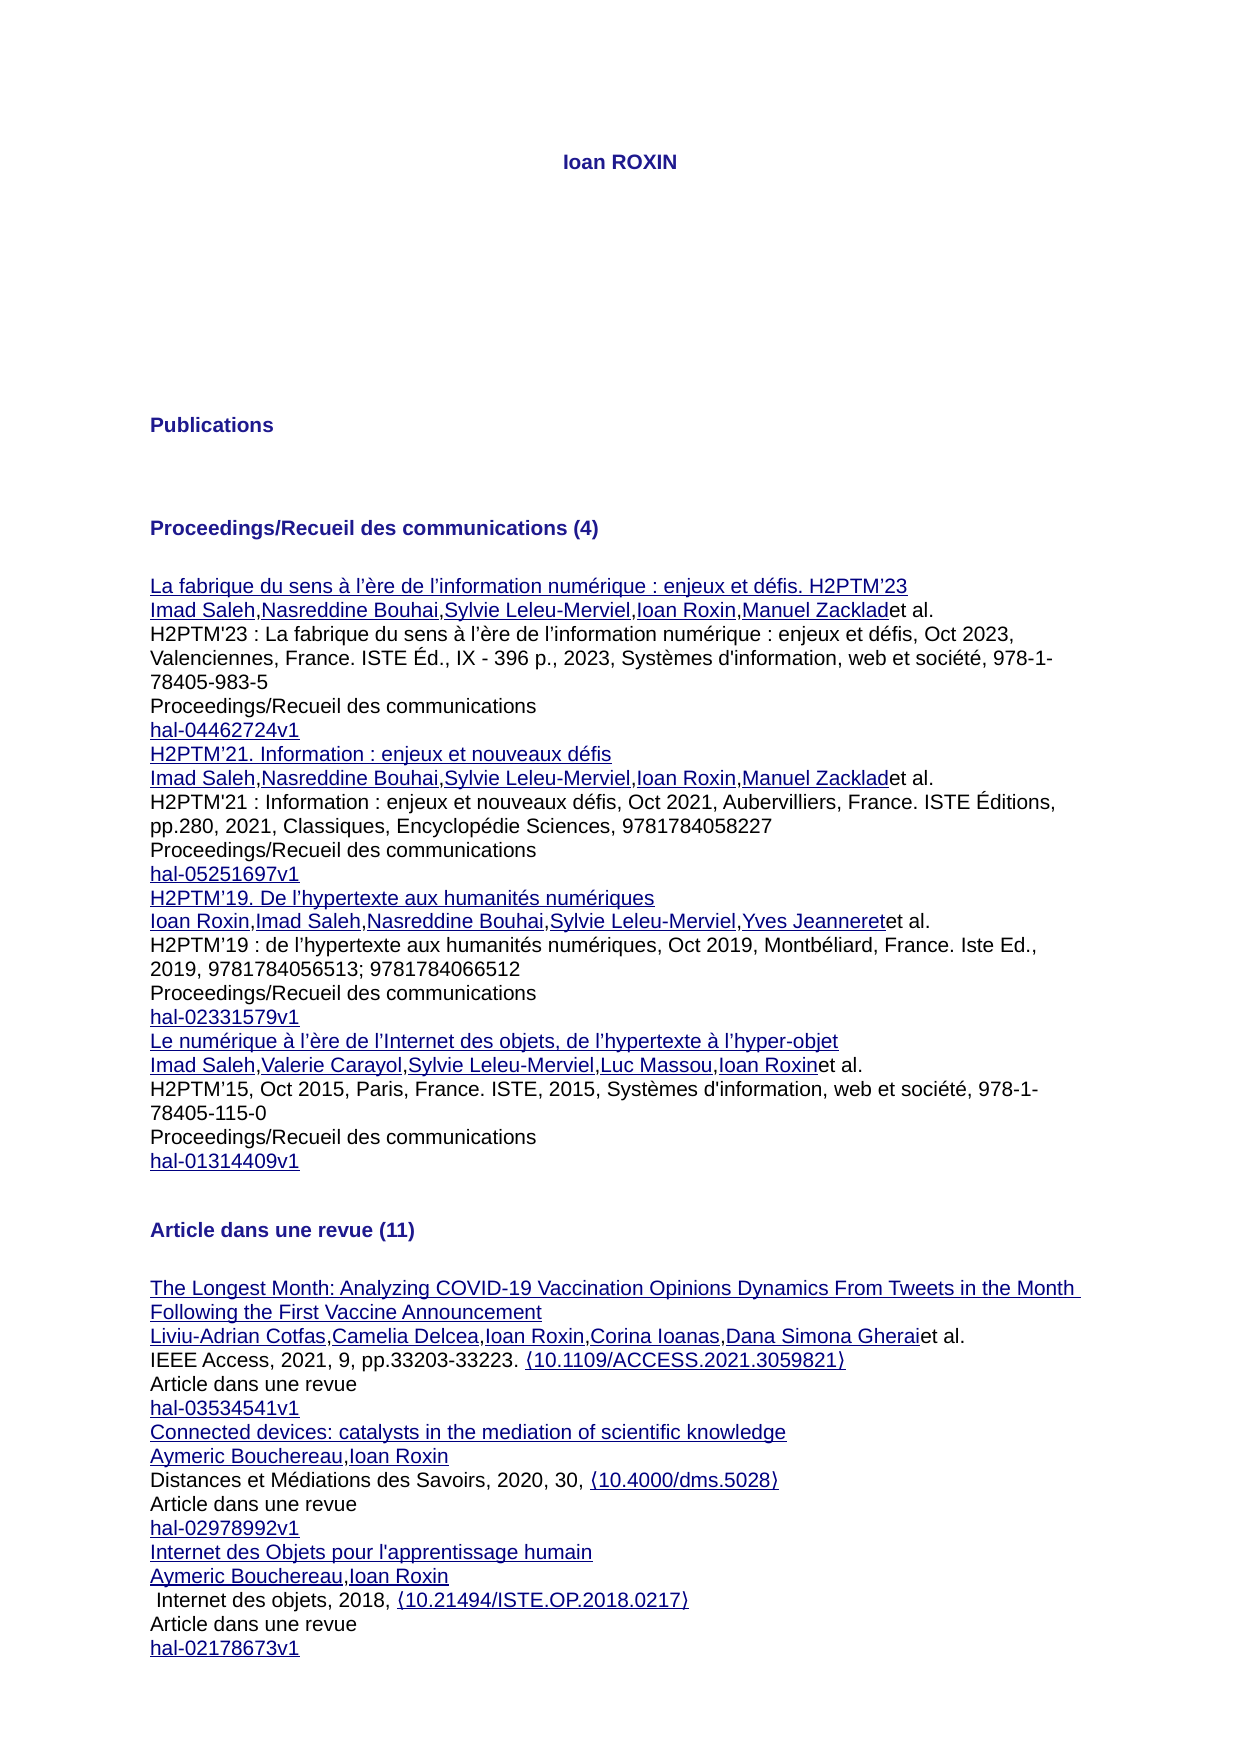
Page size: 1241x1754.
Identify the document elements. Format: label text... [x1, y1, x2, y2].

subtitle Article dans une revue (11) [150, 1218, 1090, 1242]
table_header The Longest Month: Analyzing COVID-19 Vaccination Opinions Dynamics From Tweets in the Month Following the First Vaccine Announcement Liviu-Adrian Cotfas,Camelia Delcea,Ioan Roxin,Corina Ioanas,Dana Simona Gheraiet al. IEEE Access, 2021, 9, pp.33203-33223. ⟨10.1109/ACCESS.2021.3059821⟩ Article dans une revue hal-03534541v1 [150, 1276, 1090, 1420]
subtitle Ioan ROXIN [150, 150, 1090, 174]
table_cell Internet des Objets pour l'apprentissage humain Aymeric Bouchereau,Ioan Roxin Internet des objets, 2018, ⟨10.21494/ISTE.OP.2018.0217⟩ Article dans une revue hal-02178673v1 [150, 1540, 1090, 1659]
table_cell H2PTM’21. Information : enjeux et nouveaux défis Imad Saleh,Nasreddine Bouhai,Sylvie Leleu-Merviel,Ioan Roxin,Manuel Zackladet al. H2PTM'21 : Information : enjeux et nouveaux défis, Oct 2021, Aubervilliers, France. ISTE Éditions, pp.280, 2021, Classiques, Encyclopédie Sciences, 9781784058227 Proceedings/Recueil des communications hal-05251697v1 [150, 742, 1090, 885]
table_cell H2PTM’19. De l’hypertexte aux humanités numériques Ioan Roxin,Imad Saleh,Nasreddine Bouhai,Sylvie Leleu-Merviel,Yves Jeanneretet al. H2PTM’19 : de l’hypertexte aux humanités numériques, Oct 2019, Montbéliard, France. Iste Ed., 2019, 9781784056513; 9781784066512 Proceedings/Recueil des communications hal-02331579v1 [150, 885, 1090, 1029]
subtitle Proceedings/Recueil des communications (4) [150, 516, 1090, 539]
table_cell Connected devices: catalysts in the mediation of scientific knowledge Aymeric Bouchereau,Ioan Roxin Distances et Médiations des Savoirs, 2020, 30, ⟨10.4000/dms.5028⟩ Article dans une revue hal-02978992v1 [150, 1420, 1090, 1539]
table_cell Le numérique à l’ère de l’Internet des objets, de l’hypertexte à l’hyper-objet Imad Saleh,Valerie Carayol,Sylvie Leleu-Merviel,Luc Massou,Ioan Roxinet al. H2PTM’15, Oct 2015, Paris, France. ISTE, 2015, Systèmes d'information, web et société, 978-1-78405-115-0 Proceedings/Recueil des communications hal-01314409v1 [150, 1029, 1090, 1173]
table_header La fabrique du sens à l’ère de l’information numérique : enjeux et défis. H2PTM’23 Imad Saleh,Nasreddine Bouhai,Sylvie Leleu-Merviel,Ioan Roxin,Manuel Zackladet al. H2PTM'23 : La fabrique du sens à l’ère de l’information numérique : enjeux et défis, Oct 2023, Valenciennes, France. ISTE Éd., IX - 396 p., 2023, Systèmes d'information, web et société, 978-1-78405-983-5 Proceedings/Recueil des communications hal-04462724v1 [150, 574, 1090, 742]
subtitle Publications [150, 412, 1090, 436]
